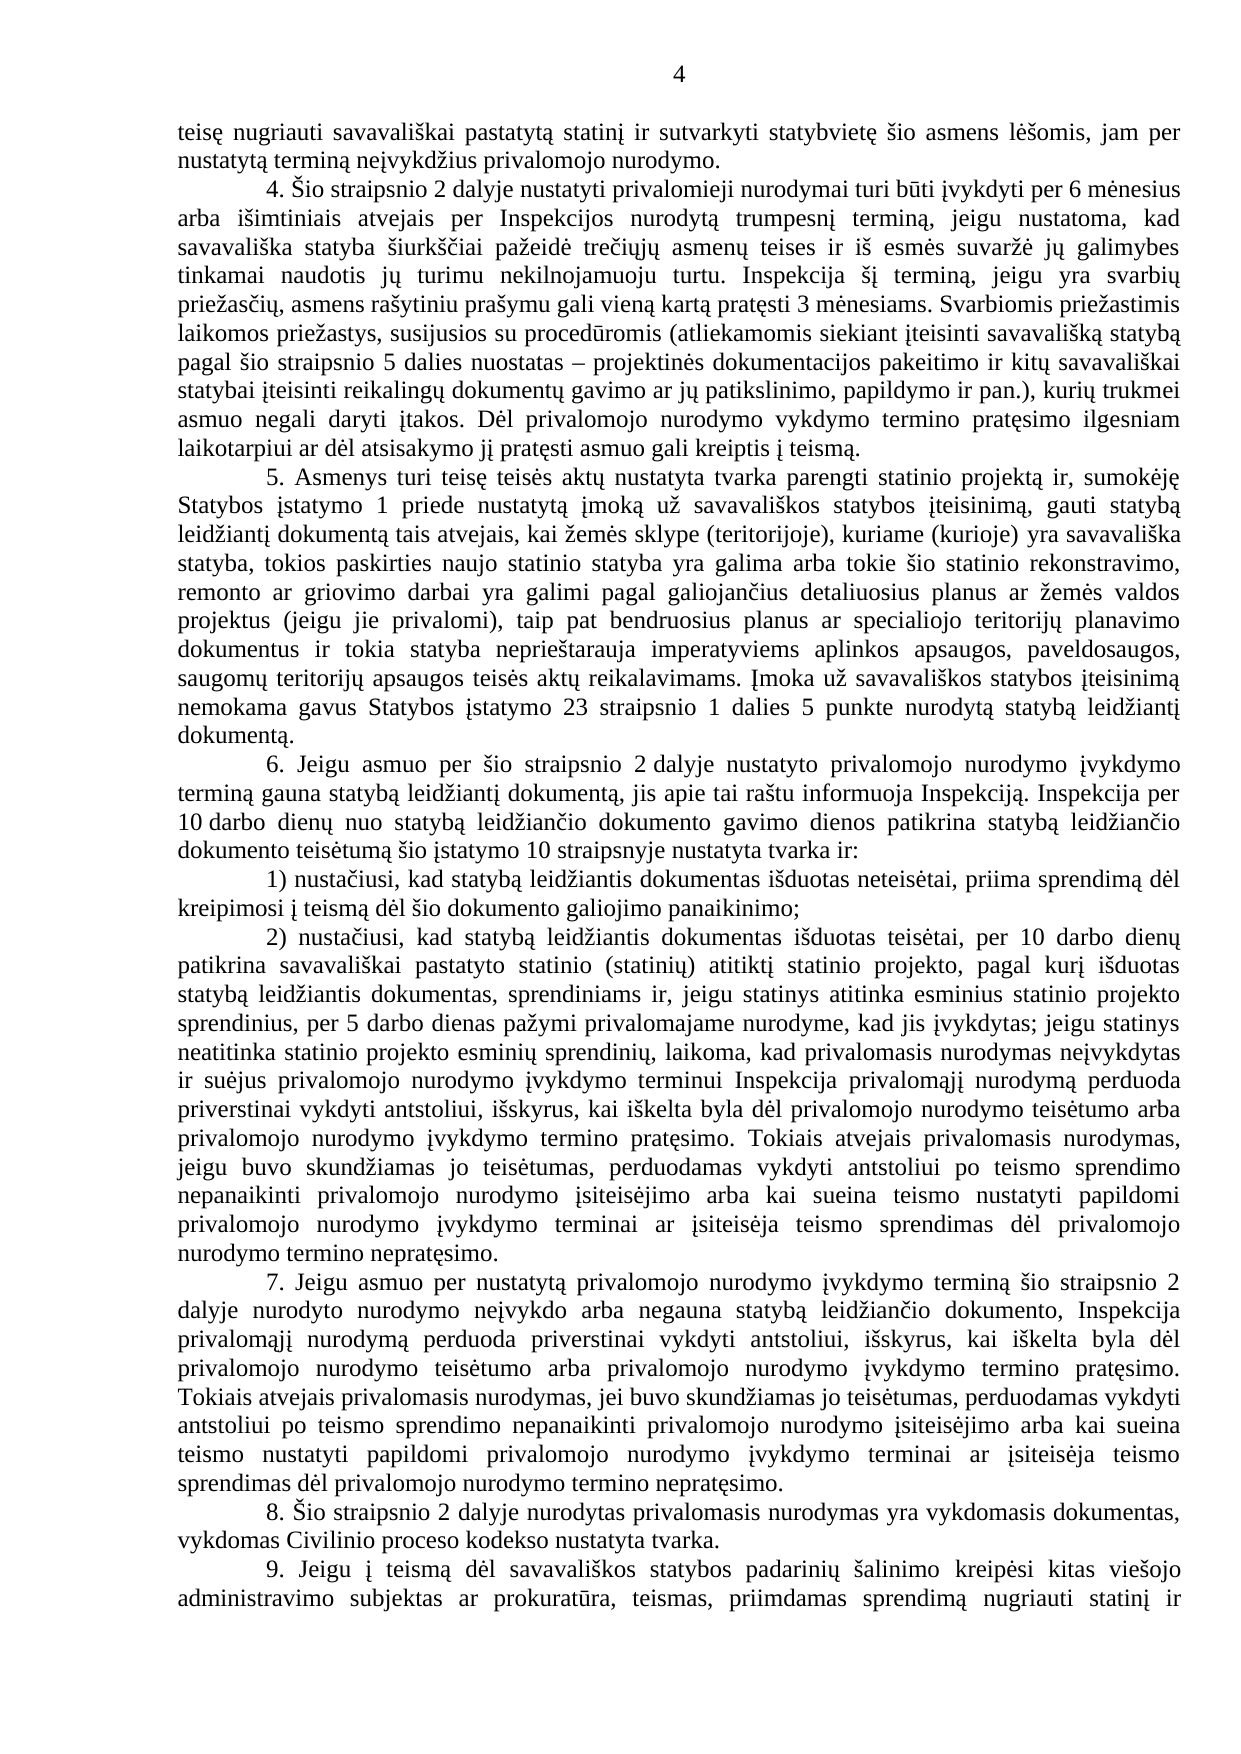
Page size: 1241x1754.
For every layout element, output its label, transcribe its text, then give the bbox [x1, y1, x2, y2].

text 1) nustačiusi, kad statybą leidžiantis dokumentas išduotas neteisėtai, priima sprendimą dėl kreipimosi į teismą dėl šio dokumento galiojimo panaikinimo; [177, 864, 1181, 922]
text 8. Šio straipsnio 2 dalyje nurodytas privalomasis nurodymas yra vykdomasis dokumentas, vykdomas Civilinio proceso kodekso nustatyta tvarka. [177, 1497, 1181, 1554]
text teisę nugriauti savavališkai pastatytą statinį ir sutvarkyti statybvietę šio asmens lėšomis, jam per nustatytą terminą neįvykdžius privalomojo nurodymo. [177, 117, 1181, 174]
text 6. Jeigu asmuo per šio straipsnio 2 dalyje nustatyto privalomojo nurodymo įvykdymo terminą gauna statybą leidžiantį dokumentą, jis apie tai raštu informuoja Inspekciją. Inspekcija per 10 darbo dienų nuo statybą leidžiančio dokumento gavimo dienos patikrina statybą leidžiančio dokumento teisėtumą šio įstatymo 10 straipsnyje nustatyta tvarka ir: [177, 749, 1181, 864]
text 5. Asmenys turi teisę teisės aktų nustatyta tvarka parengti statinio projektą ir, sumokėję Statybos įstatymo 1 priede nustatytą įmoką už savavališkos statybos įteisinimą, gauti statybą leidžiantį dokumentą tais atvejais, kai žemės sklype (teritorijoje), kuriame (kurioje) yra savavališka statyba, tokios paskirties naujo statinio statyba yra galima arba tokie šio statinio rekonstravimo, remonto ar griovimo darbai yra galimi pagal galiojančius detaliuosius planus ar žemės valdos projektus (jeigu jie privalomi), taip pat bendruosius planus ar specialiojo teritorijų planavimo dokumentus ir tokia statyba neprieštarauja imperatyviems aplinkos apsaugos, paveldosaugos, saugomų teritorijų apsaugos teisės aktų reikalavimams. Įmoka už savavališkos statybos įteisinimą nemokama gavus Statybos įstatymo 23 straipsnio 1 dalies 5 punkte nurodytą statybą leidžiantį dokumentą. [177, 462, 1181, 749]
text 4. Šio straipsnio 2 dalyje nustatyti privalomieji nurodymai turi būti įvykdyti per 6 mėnesius arba išimtiniais atvejais per Inspekcijos nurodytą trumpesnį terminą, jeigu nustatoma, kad savavališka statyba šiurkščiai pažeidė trečiųjų asmenų teises ir iš esmės suvaržė jų galimybes tinkamai naudotis jų turimu nekilnojamuoju turtu. Inspekcija šį terminą, jeigu yra svarbių priežasčių, asmens rašytiniu prašymu gali vieną kartą pratęsti 3 mėnesiams. Svarbiomis priežastimis laikomos priežastys, susijusios su procedūromis (atliekamomis siekiant įteisinti savavališką statybą pagal šio straipsnio 5 dalies nuostatas – projektinės dokumentacijos pakeitimo ir kitų savavališkai statybai įteisinti reikalingų dokumentų gavimo ar jų patikslinimo, papildymo ir pan.), kurių trukmei asmuo negali daryti įtakos. Dėl privalomojo nurodymo vykdymo termino pratęsimo ilgesniam laikotarpiui ar dėl atsisakymo jį pratęsti asmuo gali kreiptis į teismą. [177, 174, 1181, 462]
text 9. Jeigu į teismą dėl savavališkos statybos padarinių šalinimo kreipėsi kitas viešojo administravimo subjektas ar prokuratūra, teismas, priimdamas sprendimą nugriauti statinį ir [177, 1554, 1181, 1612]
text 7. Jeigu asmuo per nustatytą privalomojo nurodymo įvykdymo terminą šio straipsnio 2 dalyje nurodyto nurodymo neįvykdo arba negauna statybą leidžiančio dokumento, Inspekcija privalomąjį nurodymą perduoda priverstinai vykdyti antstoliui, išskyrus, kai iškelta byla dėl privalomojo nurodymo teisėtumo arba privalomojo nurodymo įvykdymo termino pratęsimo. Tokiais atvejais privalomasis nurodymas, jei buvo skundžiamas jo teisėtumas, perduodamas vykdyti antstoliui po teismo sprendimo nepanaikinti privalomojo nurodymo įsiteisėjimo arba kai sueina teismo nustatyti papildomi privalomojo nurodymo įvykdymo terminai ar įsiteisėja teismo sprendimas dėl privalomojo nurodymo termino nepratęsimo. [177, 1267, 1181, 1497]
text 2) nustačiusi, kad statybą leidžiantis dokumentas išduotas teisėtai, per 10 darbo dienų patikrina savavališkai pastatyto statinio (statinių) atitiktį statinio projekto, pagal kurį išduotas statybą leidžiantis dokumentas, sprendiniams ir, jeigu statinys atitinka esminius statinio projekto sprendinius, per 5 darbo dienas pažymi privalomajame nurodyme, kad jis įvykdytas; jeigu statinys neatitinka statinio projekto esminių sprendinių, laikoma, kad privalomasis nurodymas neįvykdytas ir suėjus privalomojo nurodymo įvykdymo terminui Inspekcija privalomąjį nurodymą perduoda priverstinai vykdyti antstoliui, išskyrus, kai iškelta byla dėl privalomojo nurodymo teisėtumo arba privalomojo nurodymo įvykdymo termino pratęsimo. Tokiais atvejais privalomasis nurodymas, jeigu buvo skundžiamas jo teisėtumas, perduodamas vykdyti antstoliui po teismo sprendimo nepanaikinti privalomojo nurodymo įsiteisėjimo arba kai sueina teismo nustatyti papildomi privalomojo nurodymo įvykdymo terminai ar įsiteisėja teismo sprendimas dėl privalomojo nurodymo termino nepratęsimo. [177, 922, 1181, 1267]
